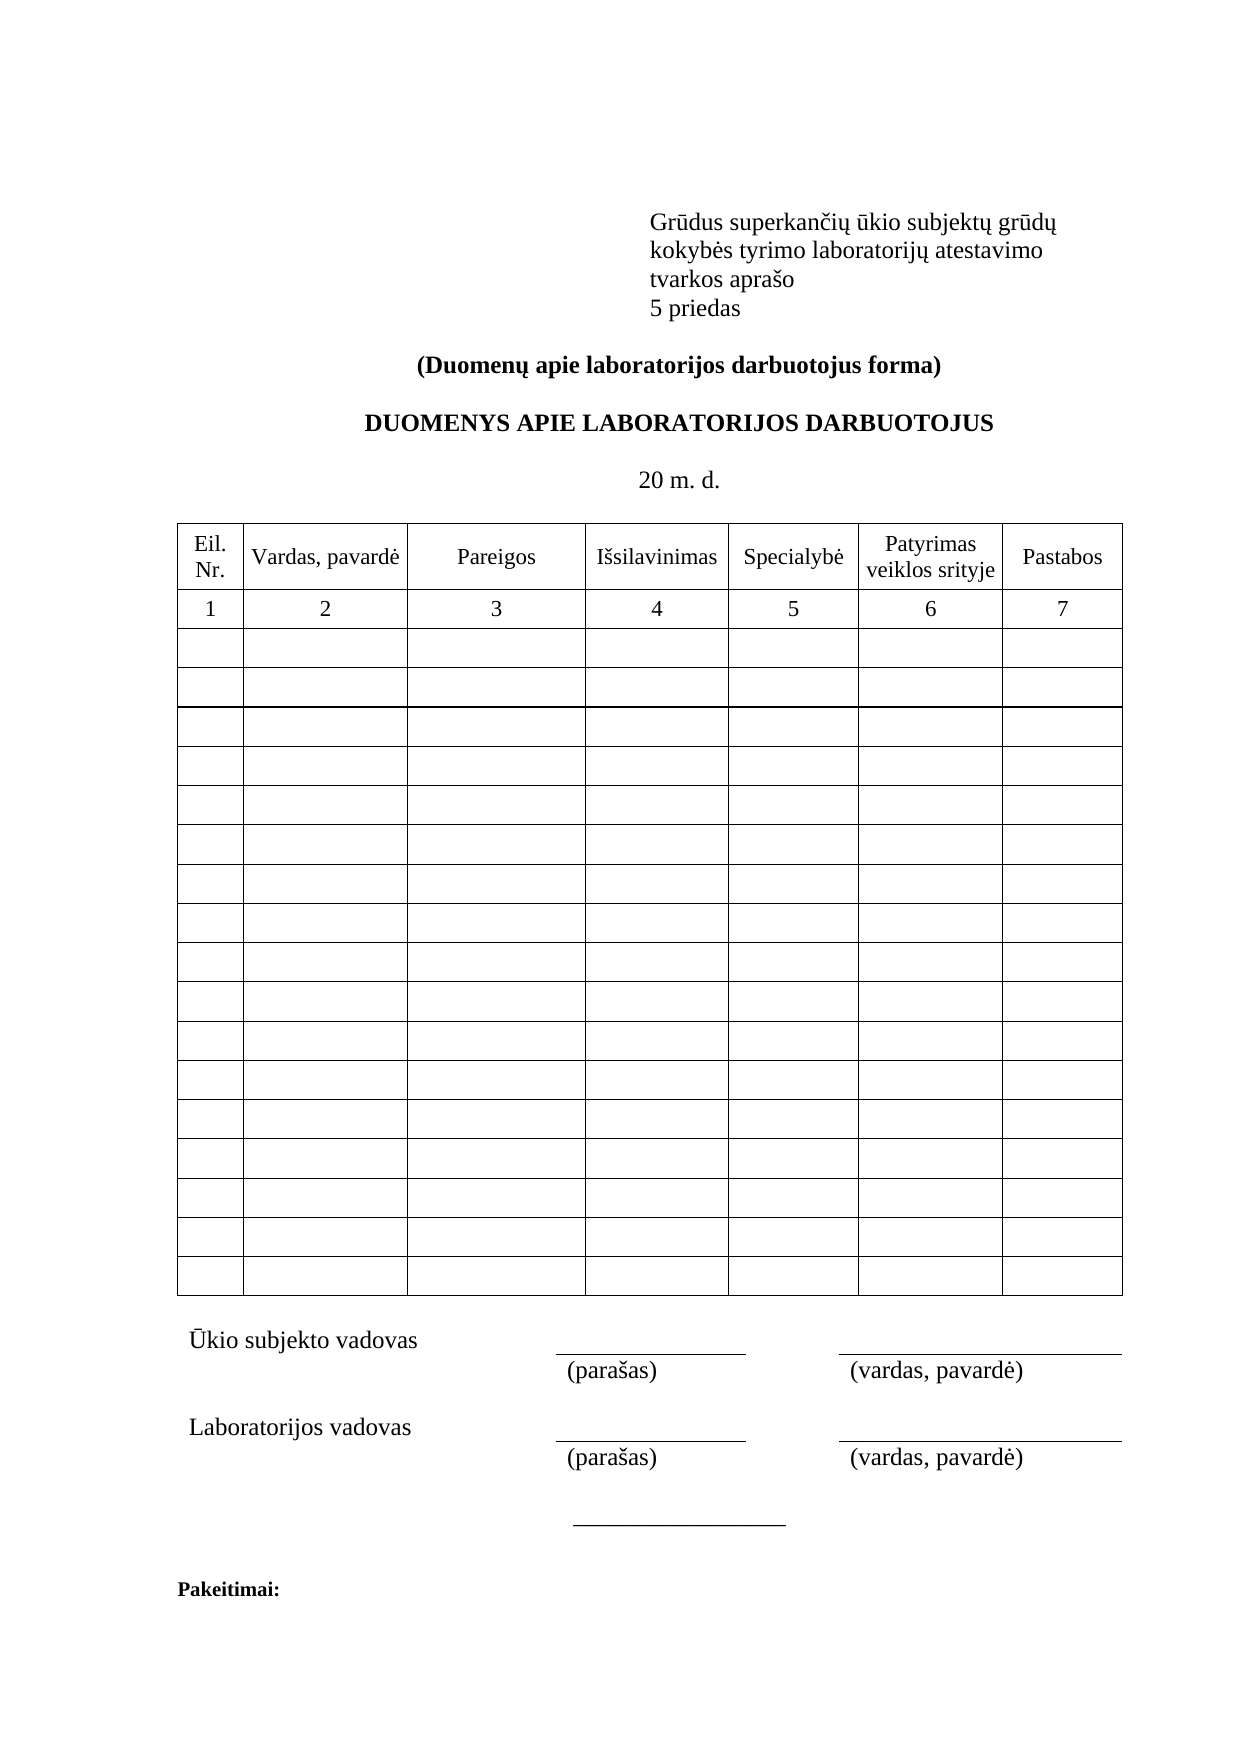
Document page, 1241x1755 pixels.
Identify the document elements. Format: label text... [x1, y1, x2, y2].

table_header [489, 1413, 556, 1441]
table_cell [1003, 825, 1122, 863]
text 20 m. d. [177, 465, 1181, 494]
table_cell [586, 786, 728, 824]
text tvarkos aprašo [649, 264, 1181, 293]
table_cell [586, 1139, 728, 1178]
table_cell [1003, 1218, 1122, 1256]
table_cell [729, 825, 858, 863]
table_cell [859, 825, 1002, 863]
table_cell [244, 1218, 407, 1256]
table_cell [586, 904, 728, 942]
table_cell (parašas) [556, 1442, 746, 1471]
table_cell [729, 1257, 858, 1295]
table_cell [859, 982, 1002, 1021]
table_cell [859, 1139, 1002, 1178]
table_cell [1003, 865, 1122, 903]
table_header [746, 1413, 838, 1441]
text (Duomenų apie laboratorijos darbuotojus forma) [177, 350, 1181, 379]
table_cell [729, 668, 858, 706]
table_cell [489, 1441, 556, 1471]
table_header Specialybė [729, 524, 858, 588]
table_cell [729, 865, 858, 903]
table_cell [859, 1100, 1002, 1138]
table_cell [729, 1139, 858, 1178]
table_cell [178, 943, 243, 981]
table_cell [408, 865, 585, 903]
table_cell [859, 904, 1002, 942]
table_cell [859, 1061, 1002, 1099]
table_cell [178, 1022, 243, 1060]
table_cell [244, 1100, 407, 1138]
table_header [556, 1413, 746, 1441]
table_cell [1003, 1022, 1122, 1060]
table_cell [1003, 1061, 1122, 1099]
table_header Ūkio subjekto vadovas [177, 1325, 488, 1354]
table_cell [244, 747, 407, 785]
table_cell [178, 1100, 243, 1138]
table_cell [729, 982, 858, 1021]
table_cell [1003, 1139, 1122, 1178]
table_cell [178, 904, 243, 942]
table_cell [586, 865, 728, 903]
table_header Vardas, pavardė [244, 524, 407, 588]
text 5 priedas [649, 293, 1181, 322]
table_cell [1003, 786, 1122, 824]
table_cell [244, 1257, 407, 1295]
table_cell [1003, 982, 1122, 1021]
table_cell [408, 629, 585, 667]
table_cell 6 [859, 590, 1002, 628]
table_cell [408, 747, 585, 785]
table_cell [178, 1179, 243, 1217]
table_cell [586, 982, 728, 1021]
table_cell [178, 668, 243, 706]
table_cell [408, 1179, 585, 1217]
table_header Pastabos [1003, 524, 1122, 588]
table_cell [408, 1139, 585, 1178]
table_cell [178, 708, 243, 746]
table_cell [177, 1354, 488, 1384]
table_cell [729, 1179, 858, 1217]
table_cell (vardas, pavardė) [839, 1355, 1122, 1384]
table_header [839, 1413, 1122, 1441]
table_cell [177, 1441, 488, 1471]
table_cell [244, 1179, 407, 1217]
table_cell [178, 1257, 243, 1295]
table_cell 1 [178, 590, 243, 628]
table_cell [408, 943, 585, 981]
table_cell [859, 629, 1002, 667]
table_cell [729, 1022, 858, 1060]
table_cell [1003, 943, 1122, 981]
table_cell [178, 629, 243, 667]
text Pakeitimai: [177, 1577, 1181, 1601]
table_cell [408, 1022, 585, 1060]
table_cell [746, 1354, 838, 1384]
table_cell [859, 943, 1002, 981]
table_cell [178, 1139, 243, 1178]
table_cell [244, 786, 407, 824]
table_cell [729, 1218, 858, 1256]
table_cell 3 [408, 590, 585, 628]
table_header [489, 1325, 556, 1354]
table_header [746, 1325, 838, 1354]
table_cell [408, 904, 585, 942]
text kokybės tyrimo laboratorijų atestavimo [649, 235, 1181, 264]
table_cell [859, 708, 1002, 746]
table_cell [244, 865, 407, 903]
table_cell [408, 1218, 585, 1256]
table_cell [244, 1022, 407, 1060]
table_cell [1003, 747, 1122, 785]
table_cell [408, 1061, 585, 1099]
table_cell [1003, 1179, 1122, 1217]
table_cell [746, 1441, 838, 1471]
table_cell [586, 629, 728, 667]
table_cell [408, 1100, 585, 1138]
table_cell [586, 1061, 728, 1099]
table_cell [178, 825, 243, 863]
table_cell [244, 943, 407, 981]
table_cell [586, 708, 728, 746]
table_cell [586, 825, 728, 863]
table_cell [1003, 1257, 1122, 1295]
table_cell [859, 865, 1002, 903]
table_cell [1003, 668, 1122, 706]
table_cell [729, 786, 858, 824]
table_cell [1003, 708, 1122, 746]
table_cell [178, 865, 243, 903]
table_cell [244, 629, 407, 667]
table_cell 5 [729, 590, 858, 628]
table_cell [408, 1257, 585, 1295]
table_cell [859, 1022, 1002, 1060]
table_cell [1003, 629, 1122, 667]
text _________________ [177, 1500, 1181, 1528]
text DUOMENYS APIE LABORATORIJOS DARBUOTOJUS [177, 408, 1181, 437]
table_cell [408, 708, 585, 746]
table_cell [586, 1257, 728, 1295]
table_cell [729, 708, 858, 746]
table_cell [729, 1100, 858, 1138]
table_cell [586, 1022, 728, 1060]
table_header Patyrimas veiklos srityje [859, 524, 1002, 588]
table_cell [729, 629, 858, 667]
table_cell [729, 943, 858, 981]
table_cell [244, 904, 407, 942]
table_cell [859, 668, 1002, 706]
table_cell [586, 943, 728, 981]
table_cell (vardas, pavardė) [839, 1442, 1122, 1471]
table_cell [586, 1179, 728, 1217]
table_cell [408, 825, 585, 863]
table_cell [859, 747, 1002, 785]
table_cell [586, 1218, 728, 1256]
table_cell 4 [586, 590, 728, 628]
table_cell [586, 1100, 728, 1138]
table_cell [244, 825, 407, 863]
table_cell [729, 904, 858, 942]
table_header Laboratorijos vadovas [177, 1413, 488, 1441]
table_cell [489, 1354, 556, 1384]
table_cell [729, 747, 858, 785]
table_cell [1003, 904, 1122, 942]
table_cell [178, 1061, 243, 1099]
table_cell [178, 747, 243, 785]
table_cell [729, 1061, 858, 1099]
table_header [556, 1325, 746, 1354]
table_cell [859, 1257, 1002, 1295]
table_cell [244, 1139, 407, 1178]
table_header Eil. Nr. [178, 524, 243, 588]
table_header [839, 1325, 1122, 1354]
table_cell [178, 786, 243, 824]
table_cell [408, 668, 585, 706]
table_cell [408, 786, 585, 824]
table_cell [408, 982, 585, 1021]
table_cell [244, 982, 407, 1021]
table_cell [586, 668, 728, 706]
table_cell [244, 708, 407, 746]
table_cell [244, 668, 407, 706]
table_cell (parašas) [556, 1355, 746, 1384]
table_cell 2 [244, 590, 407, 628]
table_header Pareigos [408, 524, 585, 588]
table_cell [1003, 1100, 1122, 1138]
table_cell 7 [1003, 590, 1122, 628]
table_cell [178, 1218, 243, 1256]
table_cell [859, 1218, 1002, 1256]
text Grūdus superkančių ūkio subjektų grūdų [649, 207, 1181, 235]
table_cell [244, 1061, 407, 1099]
table_cell [859, 786, 1002, 824]
table_cell [178, 982, 243, 1021]
table_header Išsilavinimas [586, 524, 728, 588]
table_cell [859, 1179, 1002, 1217]
table_cell [586, 747, 728, 785]
